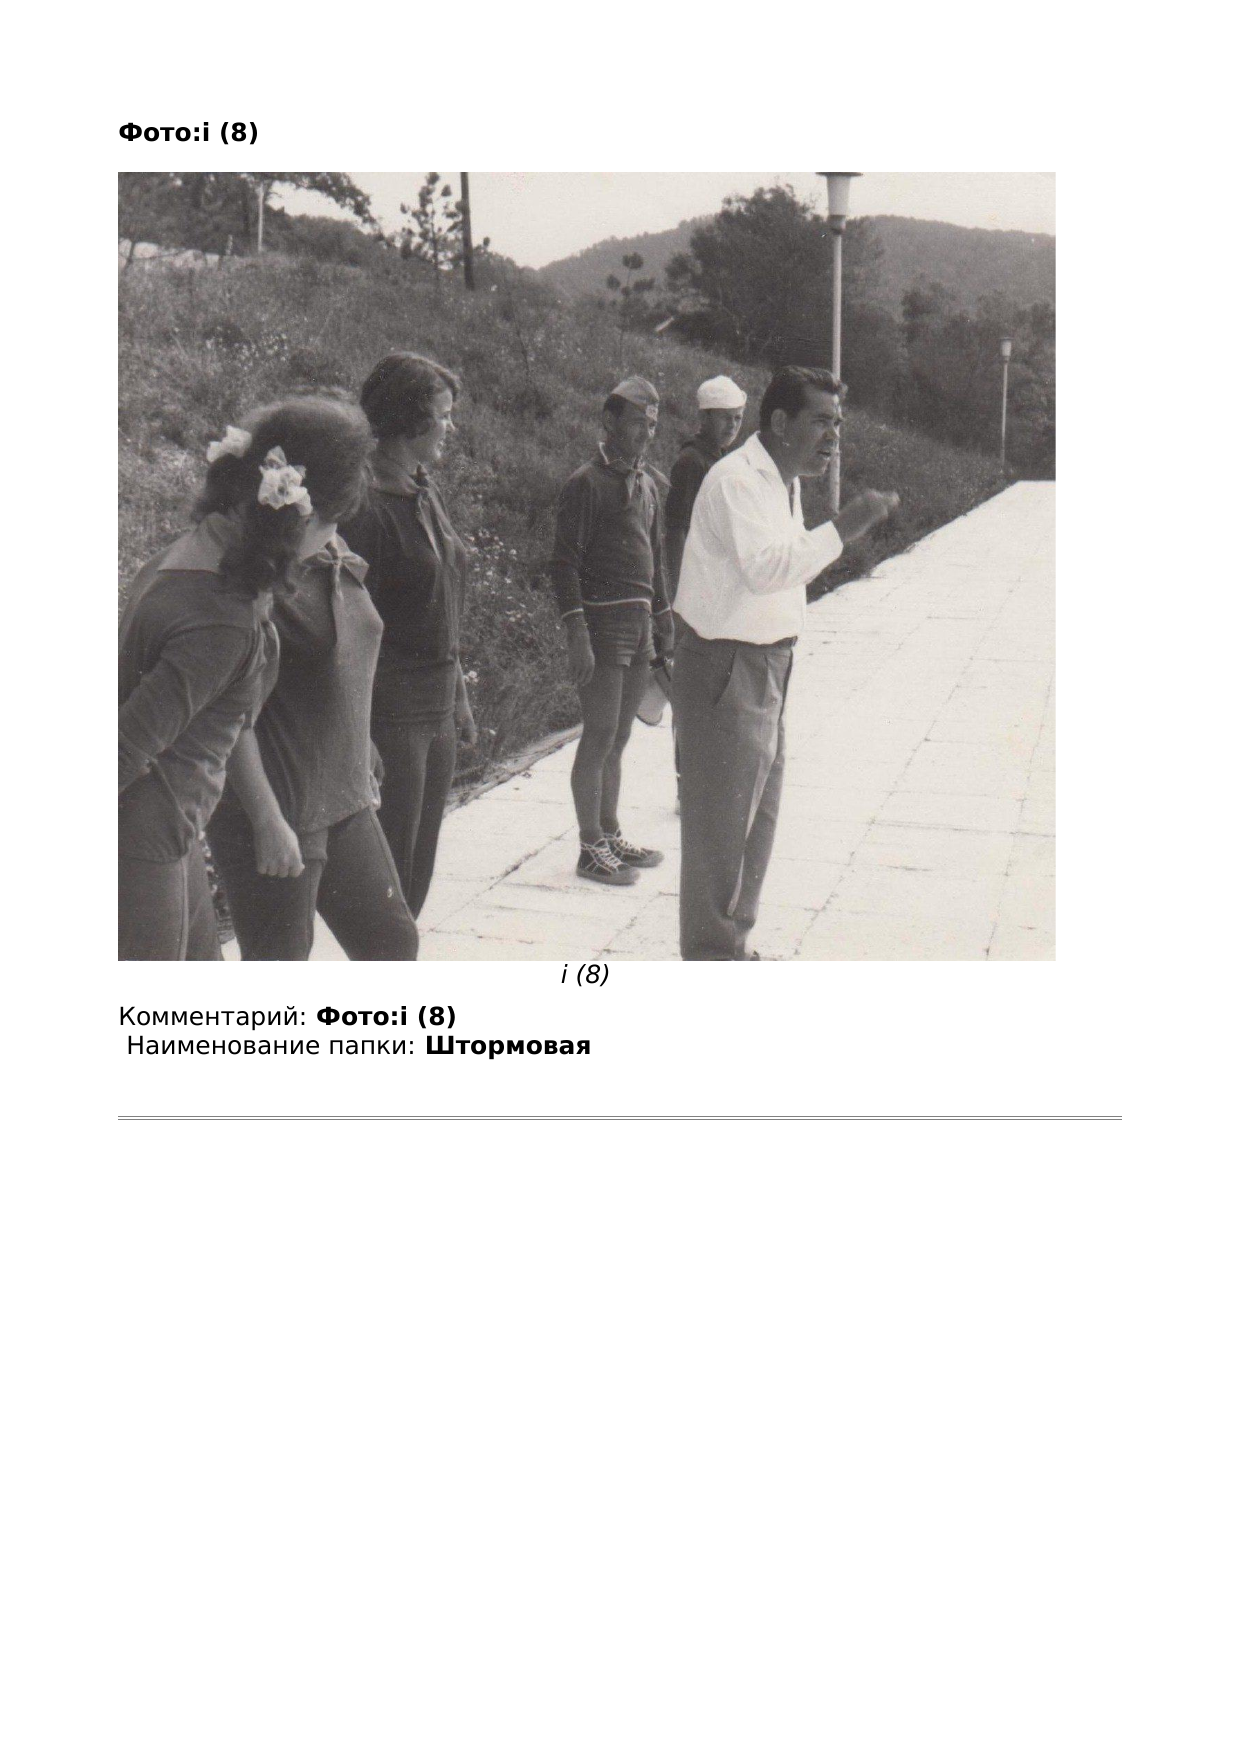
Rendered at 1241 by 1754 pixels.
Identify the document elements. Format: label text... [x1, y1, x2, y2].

picture [118, 172, 1056, 961]
text Комментарий: Фото:i (8) Наименование папки: Штормовая [118, 1002, 1122, 1089]
subtitle Фото:i (8) [118, 118, 1122, 147]
text i (8) [118, 961, 1056, 989]
